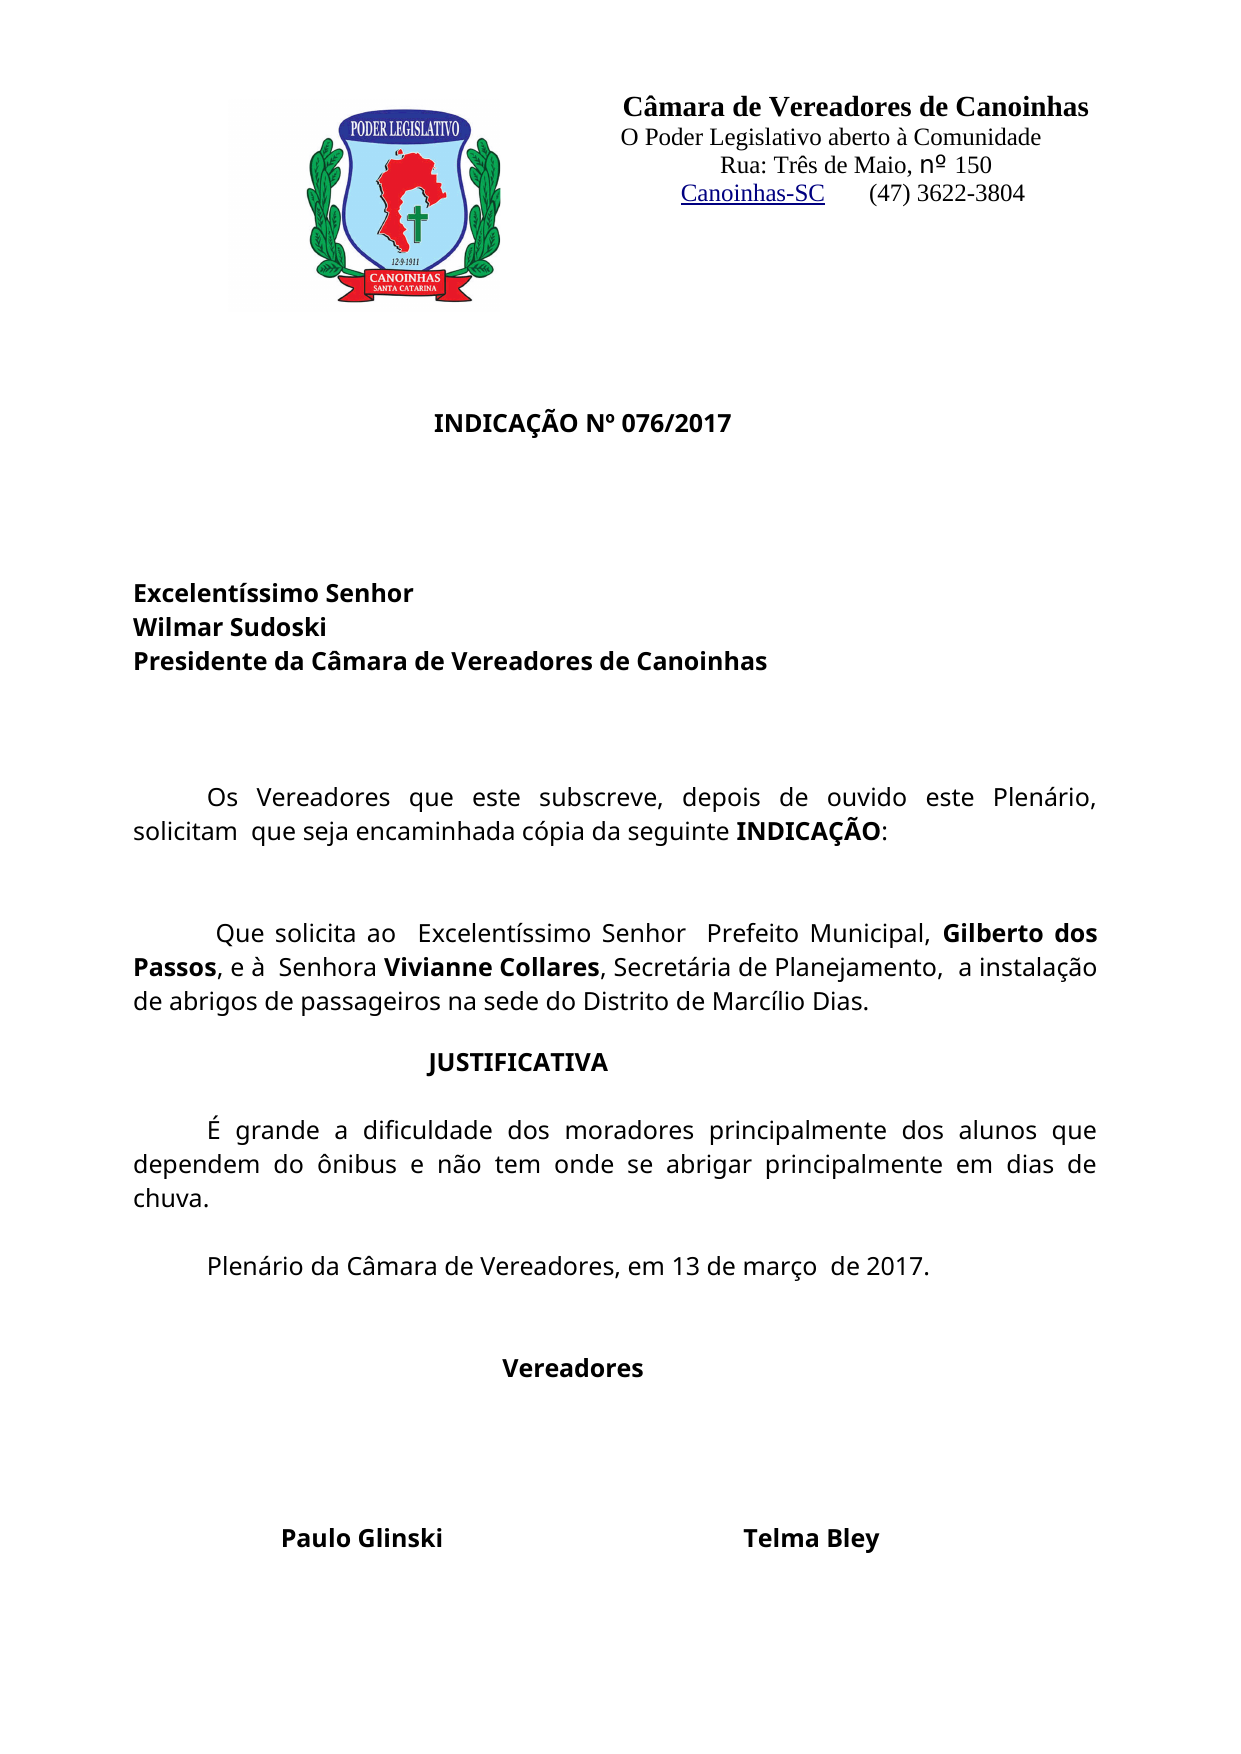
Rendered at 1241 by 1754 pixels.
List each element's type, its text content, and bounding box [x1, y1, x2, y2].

text Excelentíssimo Senhor Wilmar Sudoski Presidente da Câmara de Vereadores de Canoinhas [133, 576, 1098, 678]
text INDICAÇÃO Nº 076/2017 [133, 406, 1098, 440]
text Paulo Glinski Telma Bley [133, 1520, 1098, 1554]
text JUSTIFICATIVA [133, 1045, 1098, 1079]
text Vereadores [133, 1351, 1098, 1384]
text É grande a dificuldade dos moradores principalmente dos alunos que dependem do ônibus e não tem onde se abrigar principalmente em dias de chuva. [133, 1113, 1098, 1215]
picture [228, 99, 501, 312]
text Os Vereadores que este subscreve, depois de ouvido este Plenário, solicitam que seja encaminhada cópia da seguinte INDICAÇÃO: [133, 779, 1098, 847]
text Que solicita ao Excelentíssimo Senhor Prefeito Municipal, Gilberto dos Passos, e à Senhora Vivianne Collares, Secretária de Planejamento, a instalação de abrigos de passageiros na sede do Distrito de Marcílio Dias. [133, 915, 1098, 1045]
text Plenário da Câmara de Vereadores, em 13 de março de 2017. [133, 1249, 1098, 1283]
